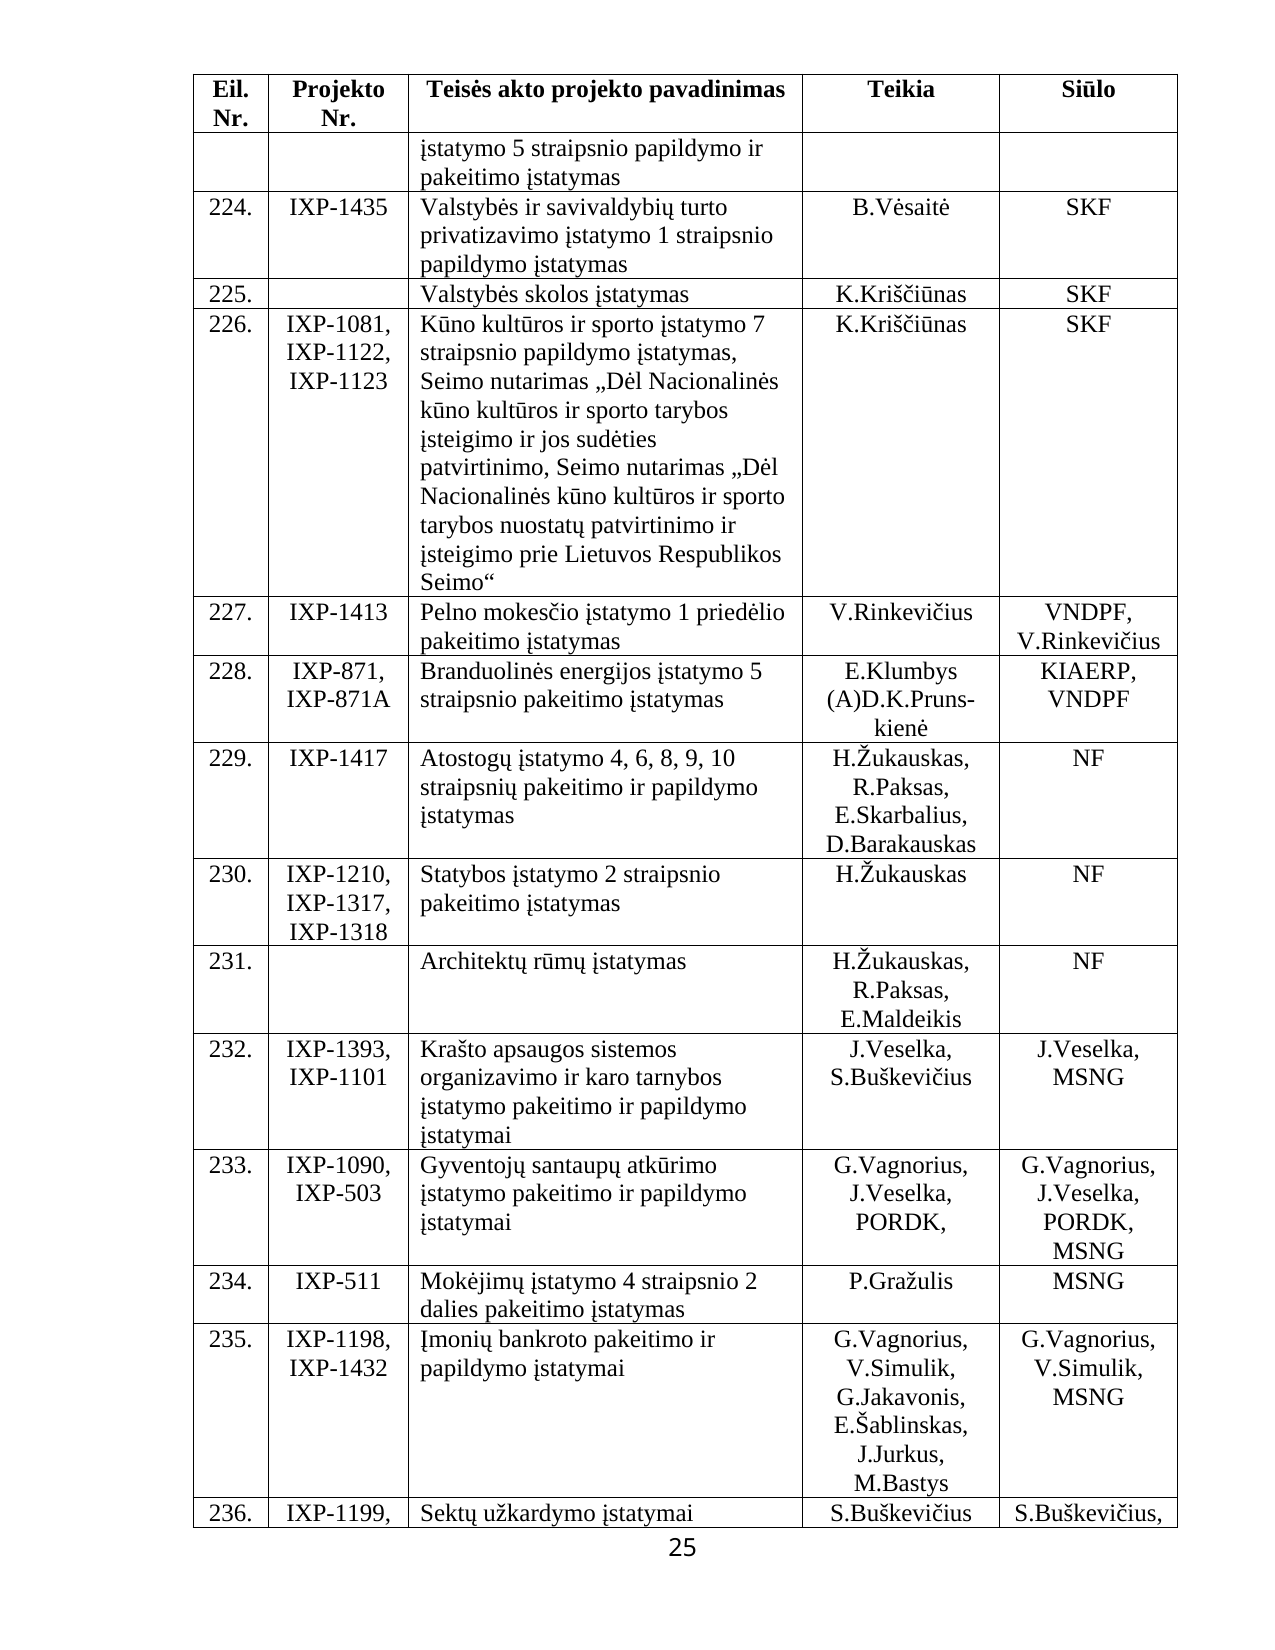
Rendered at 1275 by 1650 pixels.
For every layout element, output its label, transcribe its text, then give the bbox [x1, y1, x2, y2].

table_cell 228. [194, 656, 268, 742]
table_cell IXP-1435 [269, 192, 408, 278]
table_cell P.Gražulis [803, 1266, 999, 1323]
table_cell B.Vėsaitė [803, 192, 999, 278]
table_cell [269, 279, 408, 308]
table_cell G.Vagnorius, J.Veselka, PORDK, [803, 1150, 999, 1265]
table_cell Kūno kultūros ir sporto įstatymo 7 straipsnio papildymo įstatymas, Seimo nutarimas „Dėl Nacionalinės kūno kultūros ir sporto tarybos įsteigimo ir jos sudėties patvirtinimo, Seimo nutarimas „Dėl Nacionalinės kūno kultūros ir sporto tarybos nuostatų patvirtinimo ir įsteigimo prie Lietuvos Respublikos Seimo“ [409, 309, 802, 596]
table_cell [1000, 133, 1177, 191]
table_cell MSNG [1000, 1266, 1177, 1323]
table_cell S.Buškevičius [803, 1498, 999, 1527]
table_cell IXP-871, IXP-871A [269, 656, 408, 742]
table_cell H.Žukauskas [803, 859, 999, 945]
table_cell H.Žukauskas, R.Paksas, E.Maldeikis [803, 946, 999, 1033]
table_cell Valstybės skolos įstatymas [409, 279, 802, 308]
table_cell S.Buškevičius, [1000, 1498, 1177, 1527]
table_cell SKF [1000, 279, 1177, 308]
table_cell IXP-1199, [269, 1498, 408, 1527]
table_cell NF [1000, 859, 1177, 945]
table_cell 226. [194, 309, 268, 596]
table_cell SKF [1000, 309, 1177, 596]
table_cell 234. [194, 1266, 268, 1323]
table_cell SKF [1000, 192, 1177, 278]
table_cell G.Vagnorius, V.Simulik, MSNG [1000, 1324, 1177, 1497]
table_cell KIAERP, VNDPF [1000, 656, 1177, 742]
table_cell K.Kriščiūnas [803, 309, 999, 596]
table_cell IXP-511 [269, 1266, 408, 1323]
table_cell Mokėjimų įstatymo 4 straipsnio 2 dalies pakeitimo įstatymas [409, 1266, 802, 1323]
table_cell Atostogų įstatymo 4, 6, 8, 9, 10 straipsnių pakeitimo ir papildymo įstatymas [409, 743, 802, 858]
table_cell 225. [194, 279, 268, 308]
table_cell Branduolinės energijos įstatymo 5 straipsnio pakeitimo įstatymas [409, 656, 802, 742]
table_header Teikia [803, 75, 999, 132]
table_cell [803, 133, 999, 191]
table_cell IXP-1210, IXP-1317, IXP-1318 [269, 859, 408, 945]
table_cell IXP-1198, IXP-1432 [269, 1324, 408, 1497]
table_header Projekto Nr. [269, 75, 408, 132]
table_header Eil. Nr. [194, 75, 268, 132]
table_cell Statybos įstatymo 2 straipsnio pakeitimo įstatymas [409, 859, 802, 945]
table_cell 233. [194, 1150, 268, 1265]
table_cell 231. [194, 946, 268, 1033]
table_header Siūlo [1000, 75, 1177, 132]
table_cell 235. [194, 1324, 268, 1497]
table_cell 236. [194, 1498, 268, 1527]
table_cell J.Veselka, MSNG [1000, 1034, 1177, 1149]
table_cell 227. [194, 597, 268, 655]
table_cell [269, 133, 408, 191]
table_cell 224. [194, 192, 268, 278]
table_cell NF [1000, 946, 1177, 1033]
table_cell įstatymo 5 straipsnio papildymo ir pakeitimo įstatymas [409, 133, 802, 191]
table_cell H.Žukauskas, R.Paksas, E.Skarbalius, D.Barakauskas [803, 743, 999, 858]
table_cell Gyventojų santaupų atkūrimo įstatymo pakeitimo ir papildymo įstatymai [409, 1150, 802, 1265]
table_cell IXP-1393, IXP-1101 [269, 1034, 408, 1149]
table_cell IXP-1413 [269, 597, 408, 655]
table_cell G.Vagnorius, V.Simulik, G.Jakavonis, E.Šablinskas, J.Jurkus, M.Bastys [803, 1324, 999, 1497]
table_cell Krašto apsaugos sistemos organizavimo ir karo tarnybos įstatymo pakeitimo ir papildymo įstatymai [409, 1034, 802, 1149]
table_cell VNDPF, V.Rinkevičius [1000, 597, 1177, 655]
table_cell Įmonių bankroto pakeitimo ir papildymo įstatymai [409, 1324, 802, 1497]
table_cell Sektų užkardymo įstatymai [409, 1498, 802, 1527]
table_cell IXP-1081, IXP-1122, IXP-1123 [269, 309, 408, 596]
table_cell Valstybės ir savivaldybių turto privatizavimo įstatymo 1 straipsnio papildymo įstatymas [409, 192, 802, 278]
table_cell Architektų rūmų įstatymas [409, 946, 802, 1033]
table_cell Pelno mokesčio įstatymo 1 priedėlio pakeitimo įstatymas [409, 597, 802, 655]
table_cell [194, 133, 268, 191]
table_cell 229. [194, 743, 268, 858]
table_cell NF [1000, 743, 1177, 858]
table_cell IXP-1090, IXP-503 [269, 1150, 408, 1265]
table_cell V.Rinkevičius [803, 597, 999, 655]
table_cell IXP-1417 [269, 743, 408, 858]
table_cell 230. [194, 859, 268, 945]
table_cell [269, 946, 408, 1033]
table_cell J.Veselka, S.Buškevičius [803, 1034, 999, 1149]
table_cell E.Klumbys (A)D.K.Pruns-kienė [803, 656, 999, 742]
table_cell G.Vagnorius, J.Veselka, PORDK, MSNG [1000, 1150, 1177, 1265]
table_header Teisės akto projekto pavadinimas [409, 75, 802, 132]
table_cell K.Kriščiūnas [803, 279, 999, 308]
table_cell 232. [194, 1034, 268, 1149]
